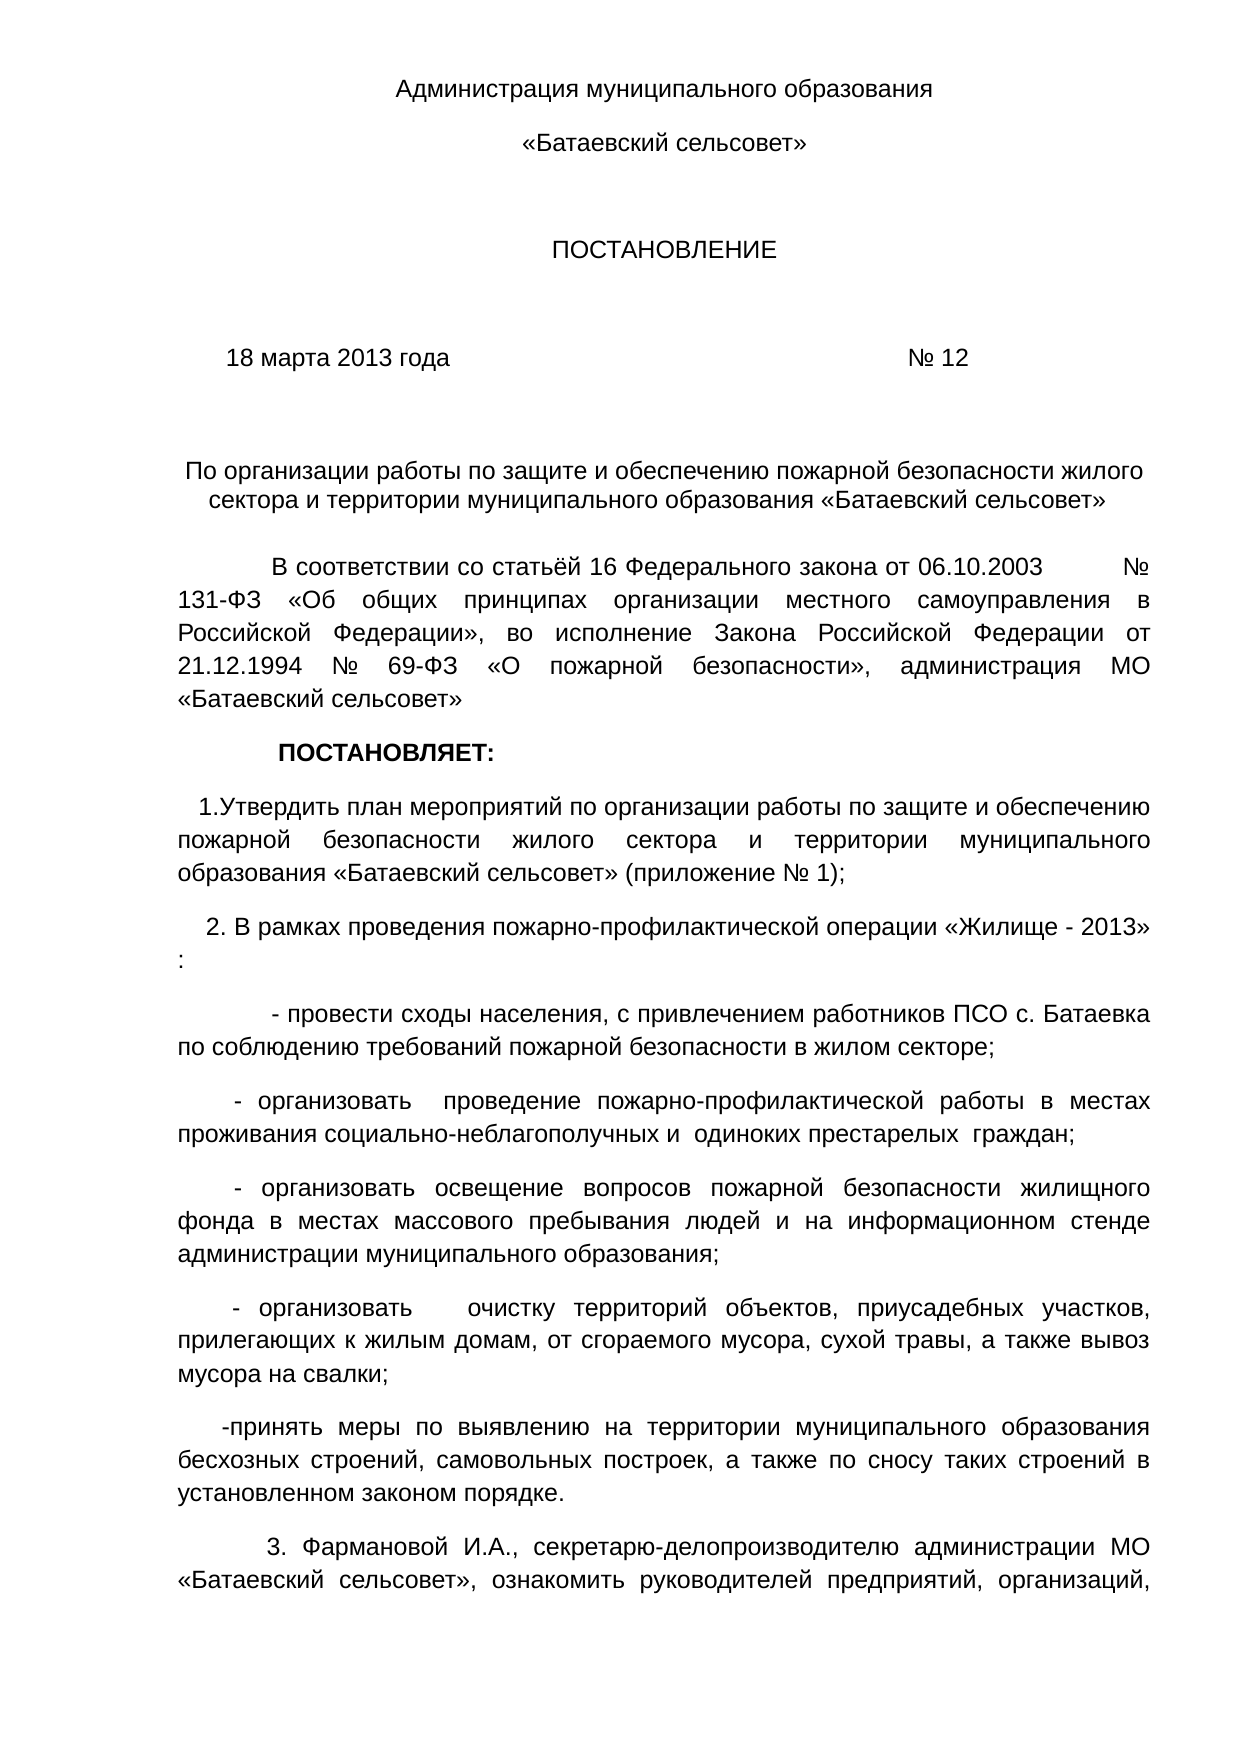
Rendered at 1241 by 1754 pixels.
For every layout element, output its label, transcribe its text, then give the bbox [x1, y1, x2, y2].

text - организовать очистку территорий объектов, приусадебных участков, прилегающих к жилым домам, от сгораемого мусора, сухой травы, а также вывоз мусора на свалки; [177, 1292, 1152, 1387]
list 1.Утвердить план мероприятий по организации работы по защите и обеспечению пожарной безопасности жилого сектора и территории муниципального образования «Батаевский сельсовет» (приложение № 1); [177, 792, 1152, 887]
text По организации работы по защите и обеспечению пожарной безопасности жилого сектора и территории муниципального образования «Батаевский сельсовет» [177, 456, 1152, 514]
text ПОСТАНОВЛЕНИЕ [177, 235, 1152, 264]
text ПОСТАНОВЛЯЕТ: [177, 738, 1152, 767]
text «Батаевский сельсовет» [177, 128, 1152, 156]
text - организовать освещение вопросов пожарной безопасности жилищного фонда в местах массового пребывания людей и на информационном стенде администрации муниципального образования; [177, 1173, 1152, 1267]
text Администрация муниципального образования [177, 74, 1152, 102]
text - организовать проведение пожарно-профилактической работы в местах проживания социально-неблагополучных и одиноких престарелых граждан; [177, 1086, 1152, 1147]
list 3. Фармановой И.А., секретарю-делопроизводителю администрации МО «Батаевский сельсовет», ознакомить руководителей предприятий, организаций, [177, 1532, 1152, 1594]
list -принять меры по выявлению на территории муниципального образования бесхозных строений, самовольных построек, а также по сносу таких строений в установленном законом порядке. [177, 1412, 1152, 1507]
text 2. В рамках проведения пожарно-профилактической операции «Жилище - 2013» : [177, 912, 1152, 974]
text - провести сходы населения, с привлечением работников ПСО с. Батаевка по соблюдению требований пожарной безопасности в жилом секторе; [177, 999, 1152, 1061]
text В соответствии со статьёй 16 Федерального закона от 06.10.2003 № 131-ФЗ «Об общих принципах организации местного самоуправления в Российской Федерации», во исполнение Закона Российской Федерации от 21.12.1994 № 69-ФЗ «О пожарной безопасности», администрация МО «Батаевский сельсовет» [177, 552, 1152, 713]
text 18 марта 2013 года № 12 [177, 343, 1152, 372]
